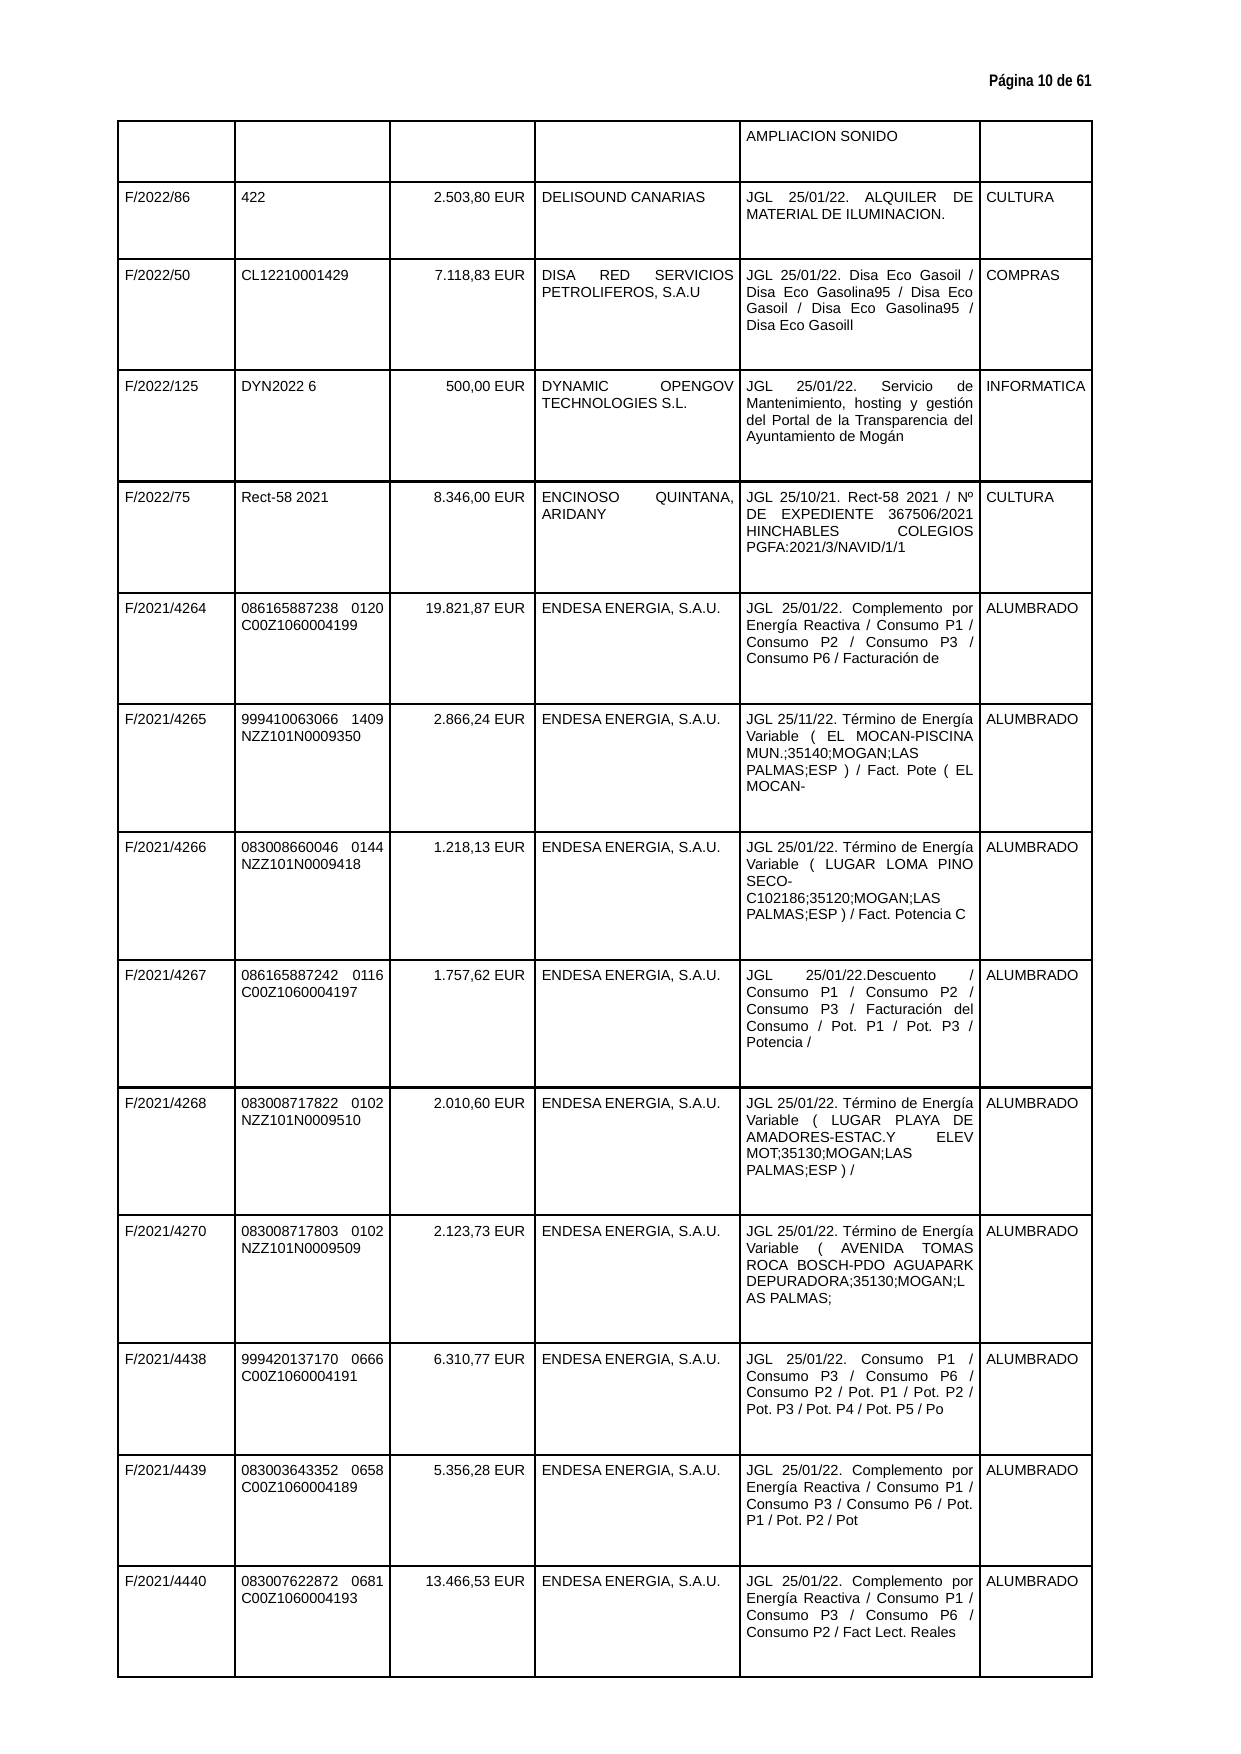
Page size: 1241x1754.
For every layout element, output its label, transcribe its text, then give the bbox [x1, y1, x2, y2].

table_cell F/2021/4439 [119, 1456, 234, 1564]
table_cell 500,00 EUR [391, 371, 534, 480]
table_cell [981, 122, 1091, 181]
table_cell ENDESA ENERGIA, S.A.U. [536, 594, 739, 703]
table_cell ENDESA ENERGIA, S.A.U. [536, 833, 739, 958]
table_cell 13.466,53 EUR [391, 1567, 534, 1676]
table_cell 6.310,77 EUR [391, 1344, 534, 1453]
table_cell INFORMATICA [981, 371, 1091, 480]
table_cell 083008717803 0102 NZZ101N0009509 [236, 1216, 389, 1342]
table_cell DISA RED SERVICIOS PETROLIFEROS, S.A.U [536, 260, 739, 369]
table_cell ALUMBRADO [981, 1216, 1091, 1342]
table_cell F/2021/4265 [119, 705, 234, 831]
table_cell 086165887238 0120 C00Z1060004199 [236, 594, 389, 703]
table_cell ALUMBRADO [981, 1567, 1091, 1676]
table_cell F/2021/4270 [119, 1216, 234, 1342]
table_cell 422 [236, 183, 389, 258]
table_cell CULTURA [981, 483, 1091, 592]
table_cell ALUMBRADO [981, 833, 1091, 958]
table_cell ALUMBRADO [981, 961, 1091, 1086]
table_cell JGL 25/01/22. Consumo P1 / Consumo P3 / Consumo P6 / Consumo P2 / Pot. P1 / Pot. P2 / Pot. P3 / Pot. P4 / Pot. P5 / Po [741, 1344, 979, 1453]
table_cell ENDESA ENERGIA, S.A.U. [536, 1456, 739, 1564]
table_cell [536, 122, 739, 181]
table_cell 086165887242 0116 C00Z1060004197 [236, 961, 389, 1086]
table_cell 1.757,62 EUR [391, 961, 534, 1086]
table_cell [391, 122, 534, 181]
table_cell F/2022/86 [119, 183, 234, 258]
table_cell ENCINOSO QUINTANA, ARIDANY [536, 483, 739, 592]
table_cell 2.010,60 EUR [391, 1089, 534, 1214]
table_cell F/2021/4264 [119, 594, 234, 703]
table_cell ENDESA ENERGIA, S.A.U. [536, 1216, 739, 1342]
table_cell JGL 25/11/22. Término de Energía Variable ( EL MOCAN-PISCINA MUN.;35140;MOGAN;LAS PALMAS;ESP ) / Fact. Pote ( EL MOCAN- [741, 705, 979, 831]
table_cell JGL 25/01/22. Disa Eco Gasoil / Disa Eco Gasolina95 / Disa Eco Gasoil / Disa Eco Gasolina95 / Disa Eco Gasoill [741, 260, 979, 369]
table_cell F/2021/4268 [119, 1089, 234, 1214]
table_cell ALUMBRADO [981, 594, 1091, 703]
table_cell 083008717822 0102 NZZ101N0009510 [236, 1089, 389, 1214]
table_cell 8.346,00 EUR [391, 483, 534, 592]
table_cell JGL 25/01/22.Descuento / Consumo P1 / Consumo P2 / Consumo P3 / Facturación del Consumo / Pot. P1 / Pot. P3 / Potencia / [741, 961, 979, 1086]
table_cell 999420137170 0666 C00Z1060004191 [236, 1344, 389, 1453]
table_cell DELISOUND CANARIAS [536, 183, 739, 258]
table_cell [119, 122, 234, 181]
table_cell F/2022/75 [119, 483, 234, 592]
table_cell 083003643352 0658 C00Z1060004189 [236, 1456, 389, 1564]
table_cell ALUMBRADO [981, 1456, 1091, 1564]
table_cell ENDESA ENERGIA, S.A.U. [536, 1567, 739, 1676]
table_cell ENDESA ENERGIA, S.A.U. [536, 1344, 739, 1453]
table_cell JGL 25/01/22. Complemento por Energía Reactiva / Consumo P1 / Consumo P3 / Consumo P6 / Consumo P2 / Fact Lect. Reales [741, 1567, 979, 1676]
table_cell JGL 25/10/21. Rect-58 2021 / Nº DE EXPEDIENTE 367506/2021 HINCHABLES COLEGIOS PGFA:2021/3/NAVID/1/1 [741, 483, 979, 592]
table_cell COMPRAS [981, 260, 1091, 369]
table_cell JGL 25/01/22. ALQUILER DE MATERIAL DE ILUMINACION. [741, 183, 979, 258]
table_cell JGL 25/01/22. Término de Energía Variable ( AVENIDA TOMAS ROCA BOSCH-PDO AGUAPARK DEPURADORA;35130;MOGAN;LAS PALMAS; [741, 1216, 979, 1342]
table_cell 083007622872 0681 C00Z1060004193 [236, 1567, 389, 1676]
table_cell JGL 25/01/22. Complemento por Energía Reactiva / Consumo P1 / Consumo P2 / Consumo P3 / Consumo P6 / Facturación de [741, 594, 979, 703]
table_cell JGL 25/01/22. Complemento por Energía Reactiva / Consumo P1 / Consumo P3 / Consumo P6 / Pot. P1 / Pot. P2 / Pot [741, 1456, 979, 1564]
table_cell 19.821,87 EUR [391, 594, 534, 703]
table_cell DYNAMIC OPENGOV TECHNOLOGIES S.L. [536, 371, 739, 480]
table_cell 2.123,73 EUR [391, 1216, 534, 1342]
table_cell ENDESA ENERGIA, S.A.U. [536, 961, 739, 1086]
table_cell 083008660046 0144 NZZ101N0009418 [236, 833, 389, 958]
table_cell F/2022/125 [119, 371, 234, 480]
table_cell ENDESA ENERGIA, S.A.U. [536, 705, 739, 831]
table_cell ENDESA ENERGIA, S.A.U. [536, 1089, 739, 1214]
table_cell ALUMBRADO [981, 705, 1091, 831]
table_cell Rect-58 2021 [236, 483, 389, 592]
table_cell JGL 25/01/22. Término de Energía Variable ( LUGAR PLAYA DE AMADORES-ESTAC.Y ELEV MOT;35130;MOGAN;LAS PALMAS;ESP ) / [741, 1089, 979, 1214]
table_cell CL12210001429 [236, 260, 389, 369]
table_cell 2.503,80 EUR [391, 183, 534, 258]
table_cell 1.218,13 EUR [391, 833, 534, 958]
table_cell JGL 25/01/22. Término de Energía Variable ( LUGAR LOMA PINO SECO-C102186;35120;MOGAN;LAS PALMAS;ESP ) / Fact. Potencia C [741, 833, 979, 958]
table_cell 2.866,24 EUR [391, 705, 534, 831]
table_cell CULTURA [981, 183, 1091, 258]
table_cell AMPLIACION SONIDO [741, 122, 979, 181]
table_cell F/2021/4267 [119, 961, 234, 1086]
table_cell F/2021/4266 [119, 833, 234, 958]
table_cell 7.118,83 EUR [391, 260, 534, 369]
table_cell F/2022/50 [119, 260, 234, 369]
table_cell 999410063066 1409 NZZ101N0009350 [236, 705, 389, 831]
table_cell JGL 25/01/22. Servicio de Mantenimiento, hosting y gestión del Portal de la Transparencia del Ayuntamiento de Mogán [741, 371, 979, 480]
table_cell 5.356,28 EUR [391, 1456, 534, 1564]
table_cell ALUMBRADO [981, 1089, 1091, 1214]
table_cell [236, 122, 389, 181]
table_cell F/2021/4438 [119, 1344, 234, 1453]
table_cell F/2021/4440 [119, 1567, 234, 1676]
table_cell DYN2022 6 [236, 371, 389, 480]
table_cell ALUMBRADO [981, 1344, 1091, 1453]
